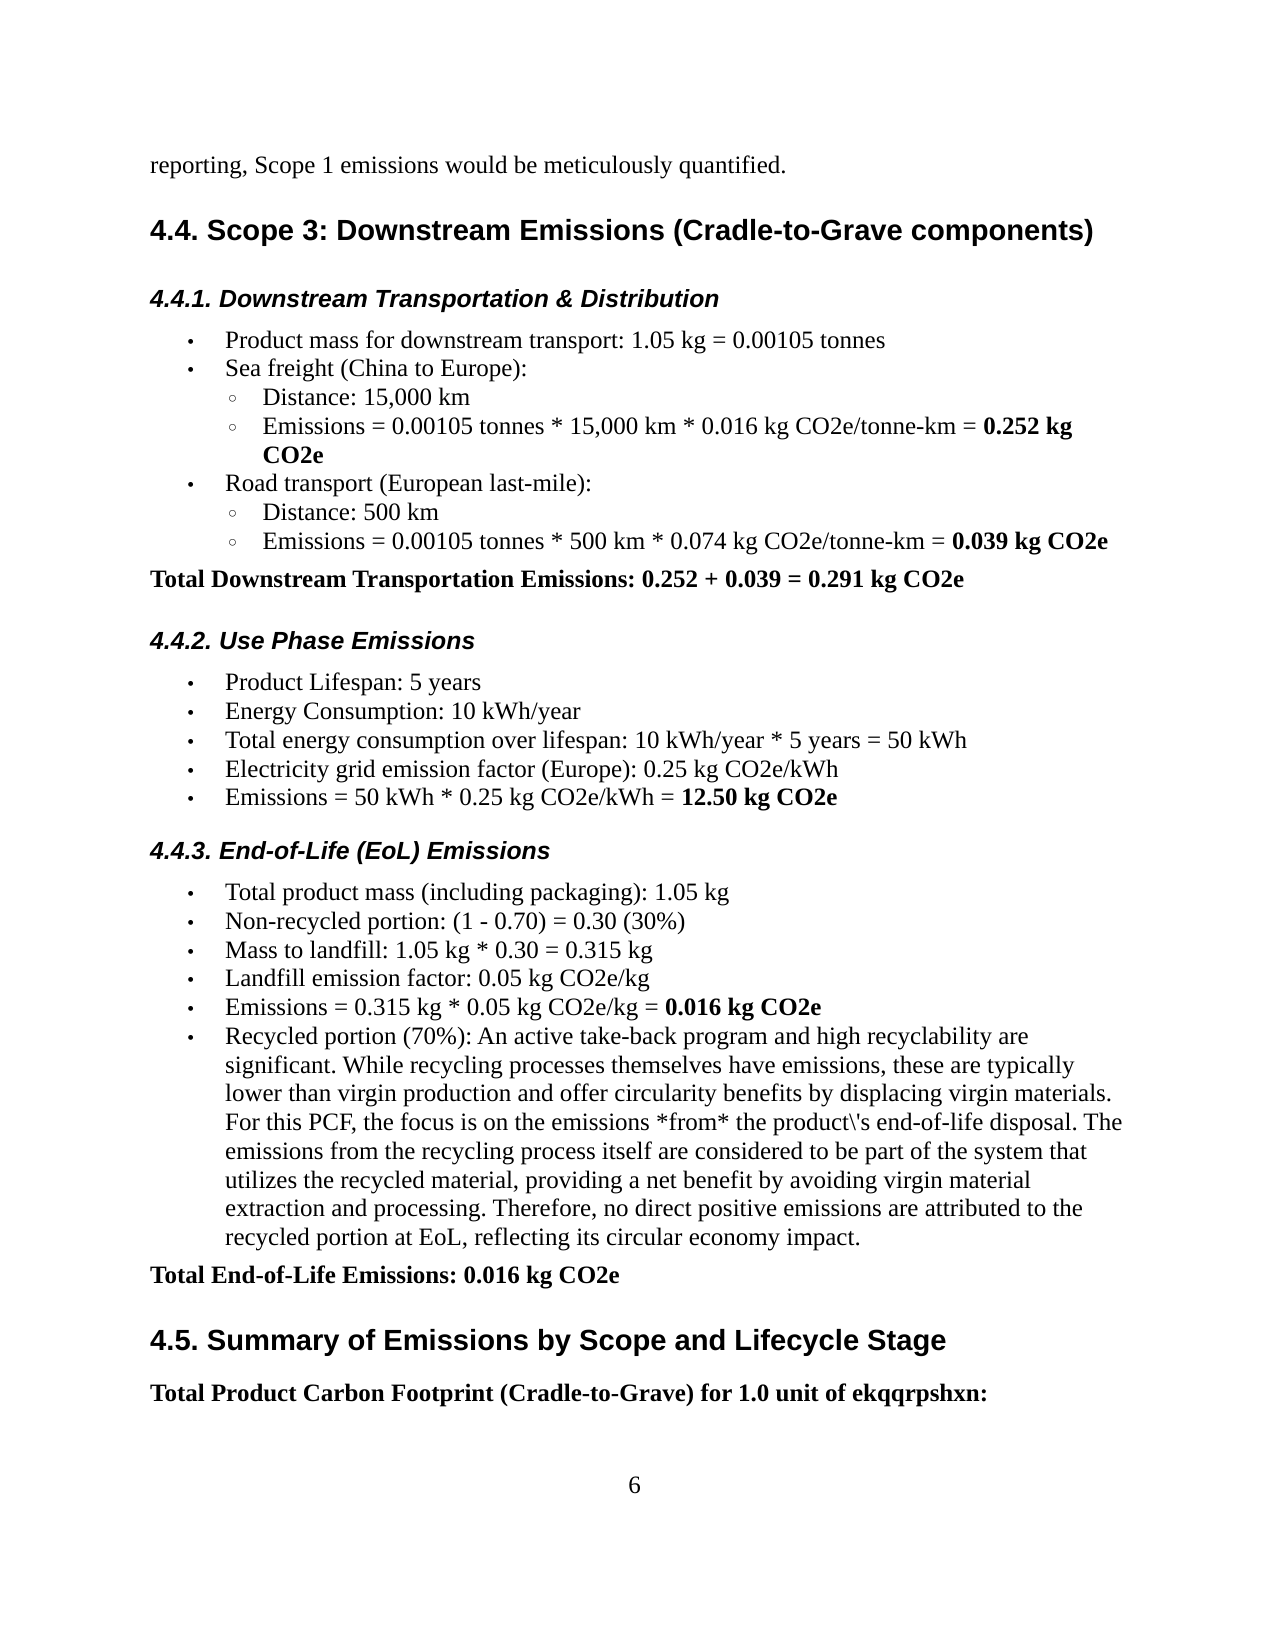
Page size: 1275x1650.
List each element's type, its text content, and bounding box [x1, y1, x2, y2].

list Emissions = 0.315 kg * 0.05 kg CO2e/kg = 0.016 kg CO2e [187, 992, 1125, 1021]
list Emissions = 50 kWh * 0.25 kg CO2e/kWh = 12.50 kg CO2e [187, 782, 1125, 811]
text Total Product Carbon Footprint (Cradle-to-Grave) for 1.0 unit of ekqqrpshxn: [150, 1378, 1125, 1406]
list Emissions = 0.00105 tonnes * 15,000 km * 0.016 kg CO2e/tonne-km = 0.252 kg CO2e [225, 411, 1125, 468]
subtitle 4.5. Summary of Emissions by Scope and Lifecycle Stage [150, 1323, 1125, 1356]
list Mass to landfill: 1.05 kg * 0.30 = 0.315 kg [187, 935, 1125, 963]
subtitle 4.4.3. End-of-Life (EoL) Emissions [150, 836, 1125, 865]
list Recycled portion (70%): An active take-back program and high recyclability are significant. While recycling processes themselves have emissions, these are typically lower than virgin production and offer circularity benefits by displacing virgin materials. For this PCF, the focus is on the emissions *from* the product\'s end-of-life disposal. The emissions from the recycling process itself are considered to be part of the system that utilizes the recycled material, providing a net benefit by avoiding virgin material extraction and processing. Therefore, no direct positive emissions are attributed to the recycled portion at EoL, reflecting its circular economy impact. [187, 1021, 1125, 1251]
list Sea freight (China to Europe): [187, 353, 1125, 382]
subtitle 4.4. Scope 3: Downstream Emissions (Cradle-to-Grave components) [150, 213, 1125, 246]
list Landfill emission factor: 0.05 kg CO2e/kg [187, 963, 1125, 992]
list Emissions = 0.00105 tonnes * 500 km * 0.074 kg CO2e/tonne-km = 0.039 kg CO2e [225, 526, 1125, 555]
list Energy Consumption: 10 kWh/year [187, 696, 1125, 725]
list Distance: 500 km [225, 497, 1125, 526]
text Total Downstream Transportation Emissions: 0.252 + 0.039 = 0.291 kg CO2e [150, 564, 1125, 592]
list Non-recycled portion: (1 - 0.70) = 0.30 (30%) [187, 906, 1125, 935]
subtitle 4.4.2. Use Phase Emissions [150, 626, 1125, 655]
list Product mass for downstream transport: 1.05 kg = 0.00105 tonnes [187, 325, 1125, 353]
subtitle 4.4.1. Downstream Transportation & Distribution [150, 284, 1125, 312]
list Total energy consumption over lifespan: 10 kWh/year * 5 years = 50 kWh [187, 725, 1125, 754]
text Total End-of-Life Emissions: 0.016 kg CO2e [150, 1260, 1125, 1289]
list Distance: 15,000 km [225, 382, 1125, 411]
list Total product mass (including packaging): 1.05 kg [187, 877, 1125, 906]
list Electricity grid emission factor (Europe): 0.25 kg CO2e/kWh [187, 754, 1125, 782]
text reporting, Scope 1 emissions would be meticulously quantified. [150, 150, 1125, 179]
list Product Lifespan: 5 years [187, 667, 1125, 696]
list Road transport (European last-mile): [187, 468, 1125, 497]
